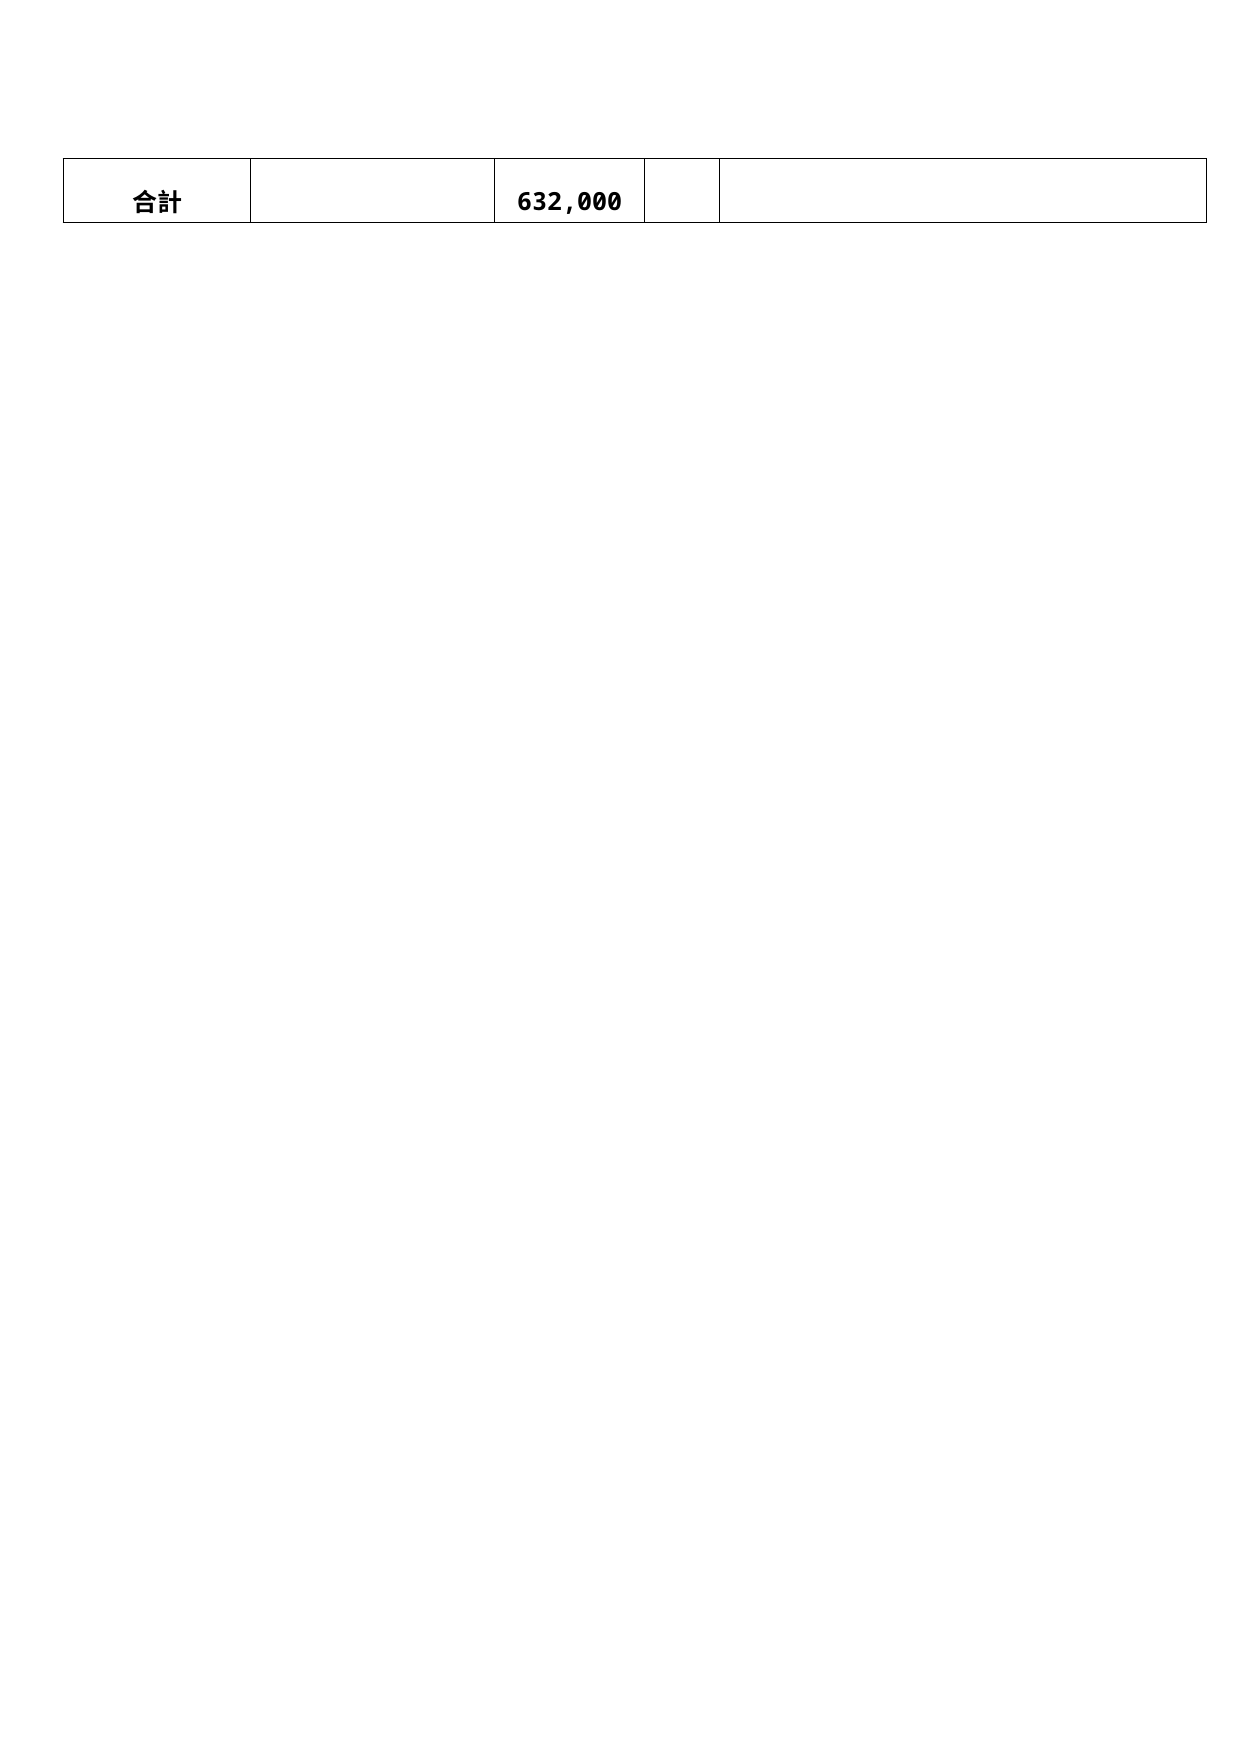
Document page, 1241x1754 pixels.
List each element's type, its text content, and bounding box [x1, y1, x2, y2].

table_cell [251, 159, 494, 222]
table_cell [645, 159, 719, 222]
table_cell 632,000 [495, 159, 644, 222]
table_cell [720, 159, 1206, 222]
table_cell 合計 [64, 159, 250, 222]
